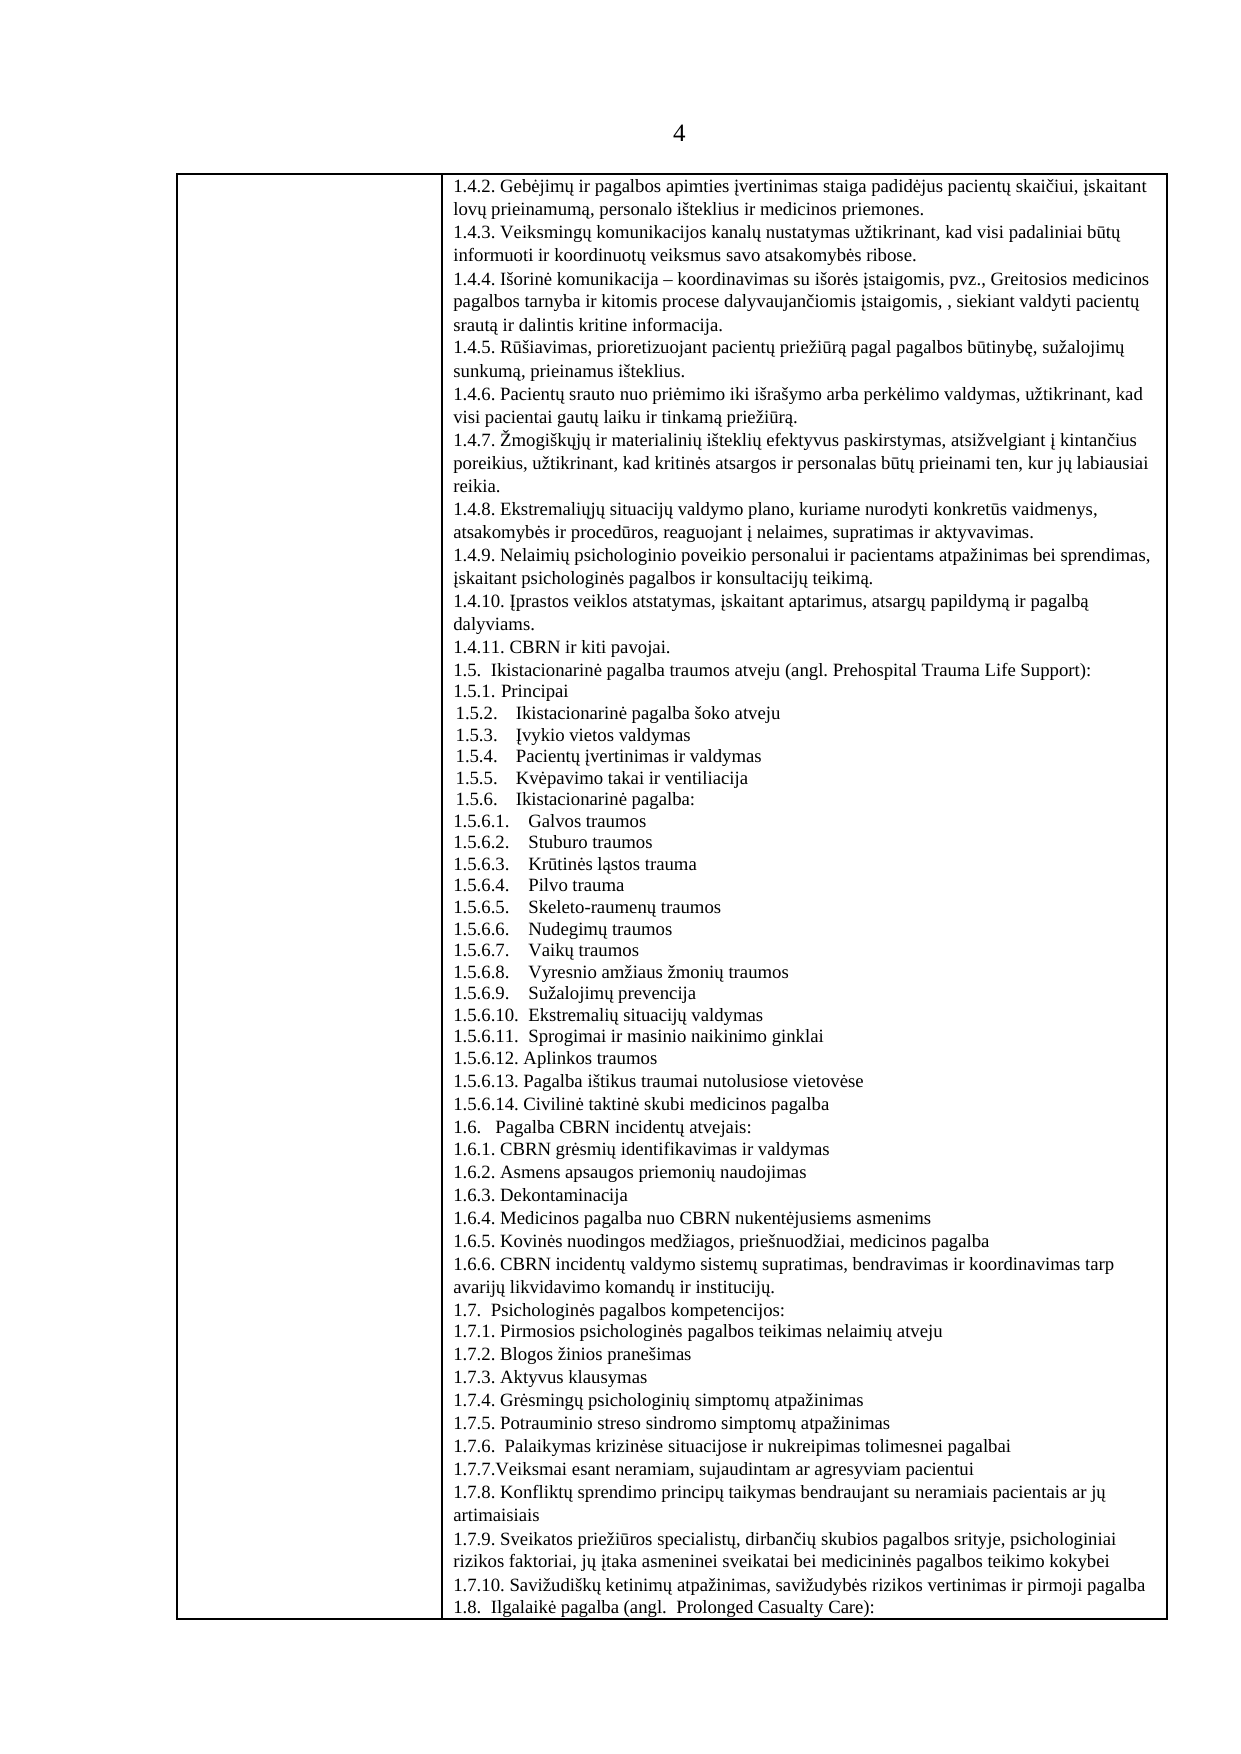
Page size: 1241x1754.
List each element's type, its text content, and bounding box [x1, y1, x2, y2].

table_cell [178, 175, 441, 1618]
table_cell 1.4.2. Gebėjimų ir pagalbos apimties įvertinimas staiga padidėjus pacientų skaičiui, įskaitant lovų prieinamumą, personalo išteklius ir medicinos priemones. 1.4.3. Veiksmingų komunikacijos kanalų nustatymas užtikrinant, kad visi padaliniai būtų informuoti ir koordinuotų veiksmus savo atsakomybės ribose. 1.4.4. Išorinė komunikacija – koordinavimas su išorės įstaigomis, pvz., Greitosios medicinos pagalbos tarnyba ir kitomis procese dalyvaujančiomis įstaigomis, , siekiant valdyti pacientų srautą ir dalintis kritine informacija. 1.4.5. Rūšiavimas, prioretizuojant pacientų priežiūrą pagal pagalbos būtinybę, sužalojimų sunkumą, prieinamus išteklius. 1.4.6. Pacientų srauto nuo priėmimo iki išrašymo arba perkėlimo valdymas, užtikrinant, kad visi pacientai gautų laiku ir tinkamą priežiūrą. 1.4.7. Žmogiškųjų ir materialinių išteklių efektyvus paskirstymas, atsižvelgiant į kintančius poreikius, užtikrinant, kad kritinės atsargos ir personalas būtų prieinami ten, kur jų labiausiai reikia. 1.4.8. Ekstremaliųjų situacijų valdymo plano, kuriame nurodyti konkretūs vaidmenys, atsakomybės ir procedūros, reaguojant į nelaimes, supratimas ir aktyvavimas. 1.4.9. Nelaimių psichologinio poveikio personalui ir pacientams atpažinimas bei sprendimas, įskaitant psichologinės pagalbos ir konsultacijų teikimą. 1.4.10. Įprastos veiklos atstatymas, įskaitant aptarimus, atsargų papildymą ir pagalbą dalyviams. 1.4.11. CBRN ir kiti pavojai. 1.5. Ikistacionarinė pagalba traumos atveju (angl. Prehospital Trauma Life Support): 1.5.1. Principai 1.5.2. Ikistacionarinė pagalba šoko atveju 1.5.3. Įvykio vietos valdymas 1.5.4. Pacientų įvertinimas ir valdymas 1.5.5. Kvėpavimo takai ir ventiliacija 1.5.6. Ikistacionarinė pagalba: 1.5.6.1. Galvos traumos 1.5.6.2. Stuburo traumos 1.5.6.3. Krūtinės ląstos trauma 1.5.6.4. Pilvo trauma 1.5.6.5. Skeleto-raumenų traumos 1.5.6.6. Nudegimų traumos 1.5.6.7. Vaikų traumos 1.5.6.8. Vyresnio amžiaus žmonių traumos 1.5.6.9. Sužalojimų prevencija 1.5.6.10. Ekstremalių situacijų valdymas 1.5.6.11. Sprogimai ir masinio naikinimo ginklai 1.5.6.12. Aplinkos traumos 1.5.6.13. Pagalba ištikus traumai nutolusiose vietovėse 1.5.6.14. Civilinė taktinė skubi medicinos pagalba 1.6. Pagalba CBRN incidentų atvejais: 1.6.1. CBRN grėsmių identifikavimas ir valdymas 1.6.2. Asmens apsaugos priemonių naudojimas 1.6.3. Dekontaminacija 1.6.4. Medicinos pagalba nuo CBRN nukentėjusiems asmenims 1.6.5. Kovinės nuodingos medžiagos, priešnuodžiai, medicinos pagalba 1.6.6. CBRN incidentų valdymo sistemų supratimas, bendravimas ir koordinavimas tarp avarijų likvidavimo komandų ir institucijų. 1.7. Psichologinės pagalbos kompetencijos: 1.7.1. Pirmosios psichologinės pagalbos teikimas nelaimių atveju 1.7.2. Blogos žinios pranešimas 1.7.3. Aktyvus klausymas 1.7.4. Grėsmingų psichologinių simptomų atpažinimas 1.7.5. Potrauminio streso sindromo simptomų atpažinimas 1.7.6. Palaikymas krizinėse situacijose ir nukreipimas tolimesnei pagalbai 1.7.7.Veiksmai esant neramiam, sujaudintam ar agresyviam pacientui 1.7.8. Konfliktų sprendimo principų taikymas bendraujant su neramiais pacientais ar jų artimaisiais 1.7.9. Sveikatos priežiūros specialistų, dirbančių skubios pagalbos srityje, psichologiniai rizikos faktoriai, jų įtaka asmeninei sveikatai bei medicininės pagalbos teikimo kokybei 1.7.10. Savižudiškų ketinimų atpažinimas, savižudybės rizikos vertinimas ir pirmoji pagalba 1.8. Ilgalaikė pagalba (angl. Prolonged Casualty Care): [443, 175, 1166, 1618]
